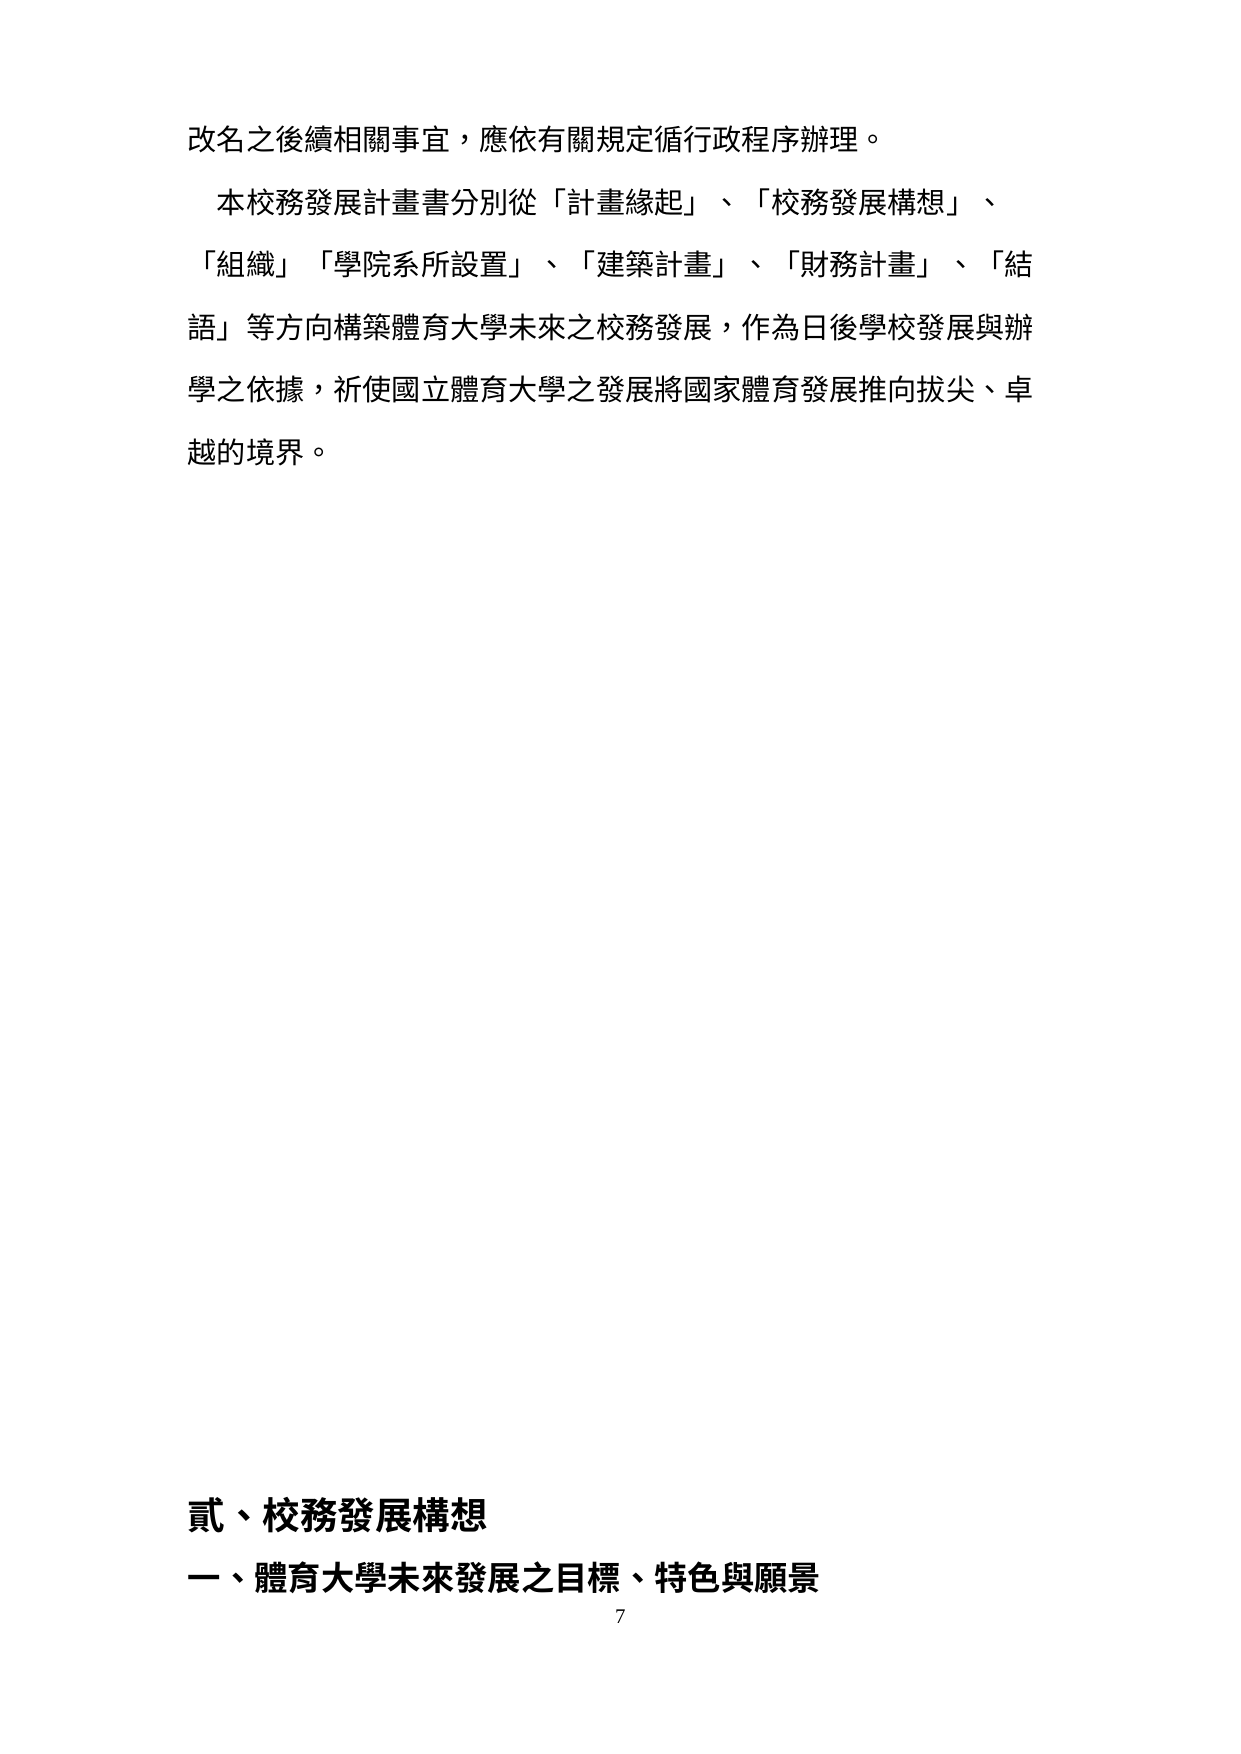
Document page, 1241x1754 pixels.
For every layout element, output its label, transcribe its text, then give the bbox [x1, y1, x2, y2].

text 貳、校務發展構想 [187, 1471, 1053, 1534]
text 本校務發展計畫書分別從「計畫緣起」、「校務發展構想」、「組織」「學院系所設置」、「建築計畫」、「財務計畫」、「結語」等方向構築體育大學未來之校務發展，作為日後學校發展與辦學之依據，祈使國立體育大學之發展將國家體育發展推向拔尖、卓越的境界。 [187, 159, 1053, 471]
text 一、體育大學未來發展之目標、特色與願景 [187, 1534, 1053, 1596]
text 國立臺灣體育大學自97年2月1日成立以來，有關合併相關程序及作業均依「國立臺灣體育大學合併計畫書」進行，期待整併完成後得以落實政府合併政策並提升國家體育競技實力與國際體壇地位。惟台中校區於97年11月19日召開校務會議決議：通過 「不繼續執行國立臺灣體育大學實質整併作業」在案。經教育部於98年2月2日以台體（一）字第098000133號函將97年12月22日國立臺灣體育大學變更審議會，教育部尊重國立臺灣體育大學(臺中)不續繼執行國立臺灣體育大學實質整併作業之決議陳報行政院。本案經行政院於98年4月1日以院台教字第0980083132號函核復原則同意在案，兩校區確定分開重新分立發展校務，國立臺灣體育大學台中校區回復為國立臺灣體育學院；國立臺灣體育大學桃園校區，因前業經教育部審議通過，符合改名為大學條件，同意更名為國立體育大學。復依據教育部98年6月25日台高(三)字第0980109493號函陳行政院並副知本校略以，桃園校區完成改名大學，其組織規程及員額編制表經核定後，並追溯至97年2月1日；復依教育部98年7月20日台(三)字第0980122566號函轉行政院98年7月14日院臺教字第980040963號函核復事項：原則同意本校自98年8月1日起與臺中校區分立，改名為「國立體育大學」，至分立改名之後續相關事宜，應依有關規定循行政程序辦理。 [187, 96, 1053, 159]
